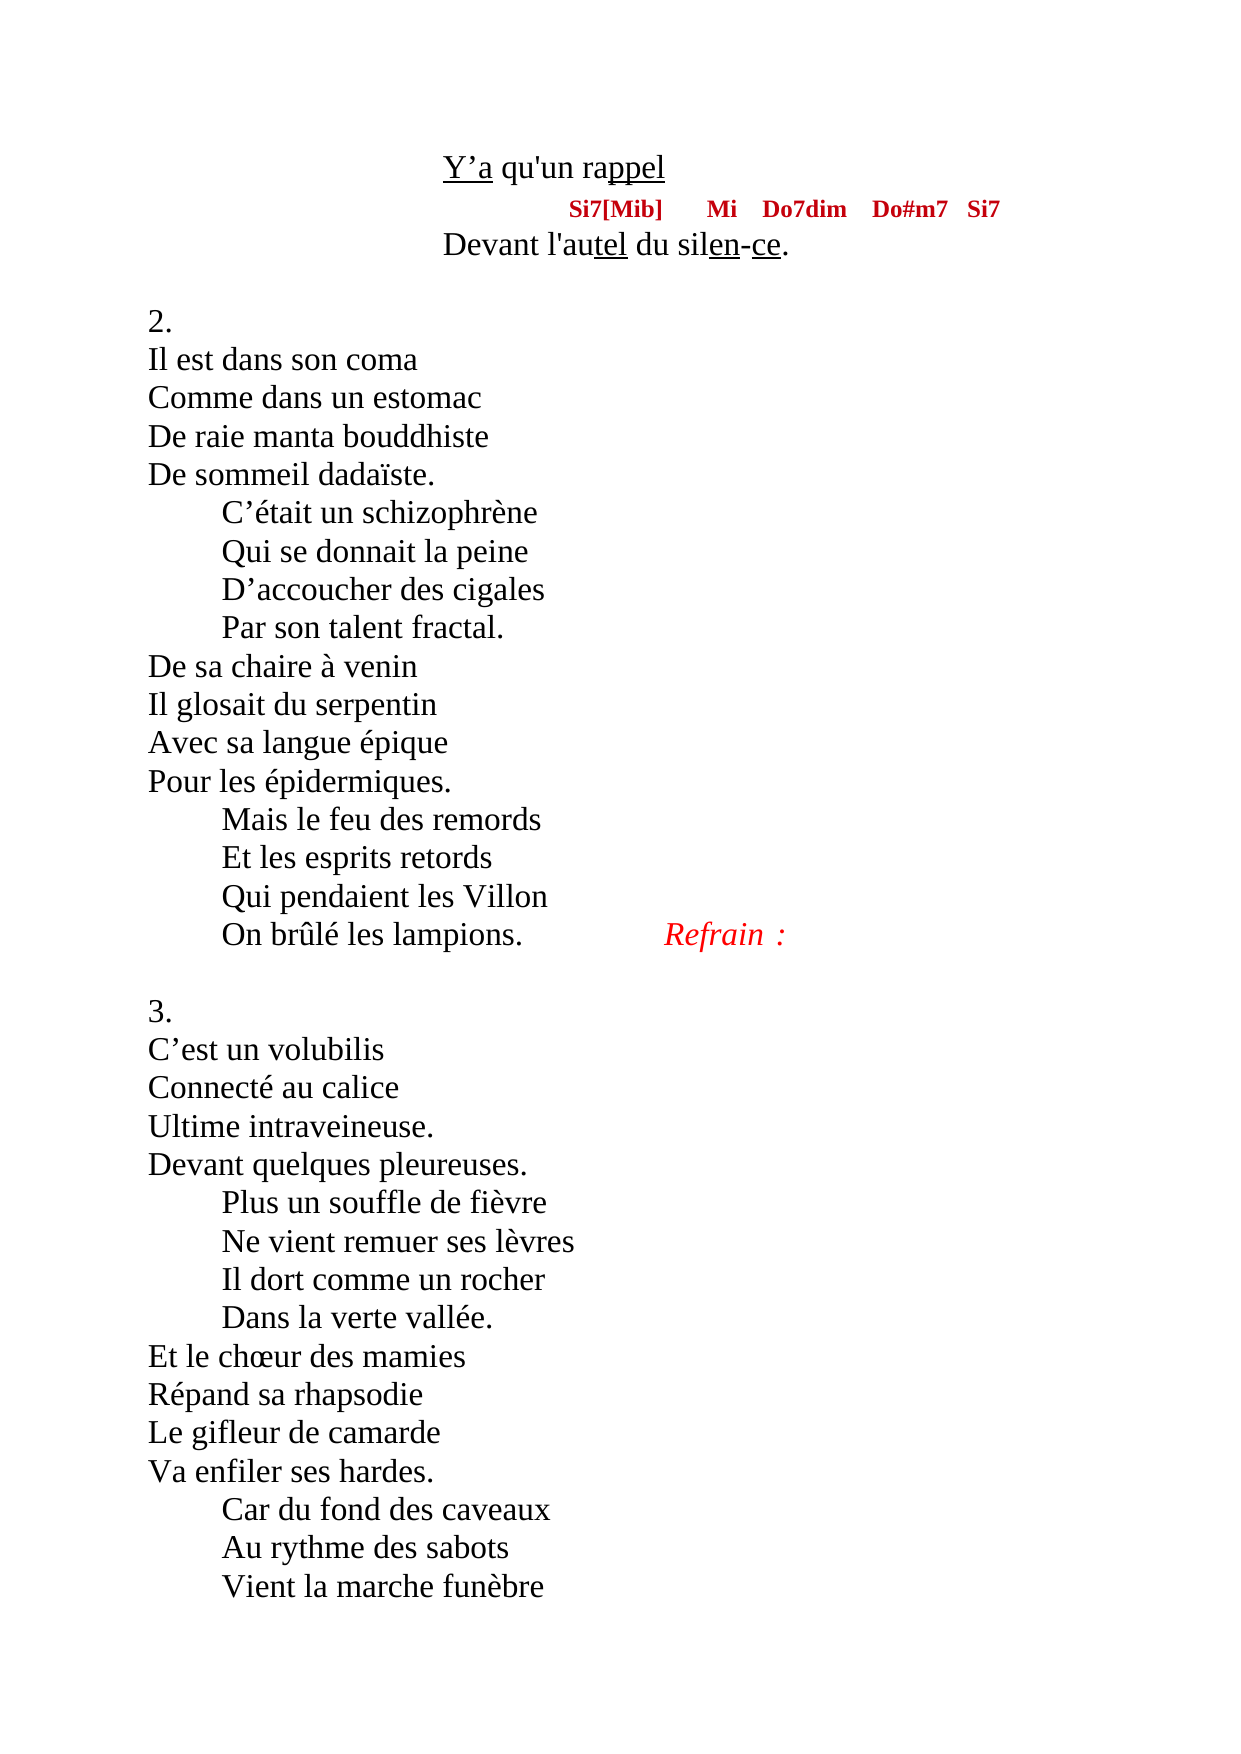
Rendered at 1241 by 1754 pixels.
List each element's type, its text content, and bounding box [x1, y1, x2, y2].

text C’était un schizophrène [148, 493, 1093, 531]
text Et les esprits retords [148, 838, 1093, 876]
text Ne vient remuer ses lèvres [148, 1221, 1093, 1259]
text C’est un volubilis [148, 1029, 1093, 1068]
text Devant quelques pleureuses. Plus un souffle de fièvre [148, 1144, 1093, 1221]
text De raie manta bouddhiste [148, 416, 1093, 454]
text De sommeil dadaïste. [148, 454, 1093, 493]
text Pour les épidermiques. [148, 761, 1093, 799]
text Au rythme des sabots [148, 1528, 1093, 1566]
text Mais le feu des remords [148, 799, 1093, 838]
text Comme dans un estomac [148, 378, 1093, 416]
text 2. [148, 301, 1093, 339]
text Il dort comme un rocher [148, 1259, 1093, 1298]
text Avec sa langue épique [148, 723, 1093, 761]
text Devant l'autel du silen-ce. [148, 224, 1093, 263]
text Ultime intraveineuse. [148, 1106, 1093, 1144]
text Y’a qu'un rappel Si7[Mib] Mi Do7dim Do#m7 Si7 [148, 148, 1093, 224]
text Par son talent fractal. [148, 608, 1093, 646]
text De sa chaire à venin [148, 646, 1093, 684]
text Vient la marche funèbre [148, 1566, 1093, 1604]
text Qui se donnait la peine [148, 531, 1093, 569]
text On brûlé les lampions. Refrain : [148, 914, 1093, 953]
text Il est dans son coma [148, 339, 1093, 378]
text D’accoucher des cigales [148, 569, 1093, 608]
text Qui pendaient les Villon [148, 876, 1093, 914]
text Connecté au calice [148, 1068, 1093, 1106]
text 3. [148, 991, 1093, 1029]
text Dans la verte vallée. Et le chœur des mamies Répand sa rhapsodie Le gifleur de camarde Va enfiler ses hardes. Car du fond des caveaux [148, 1298, 1093, 1528]
text Il glosait du serpentin [148, 684, 1093, 723]
